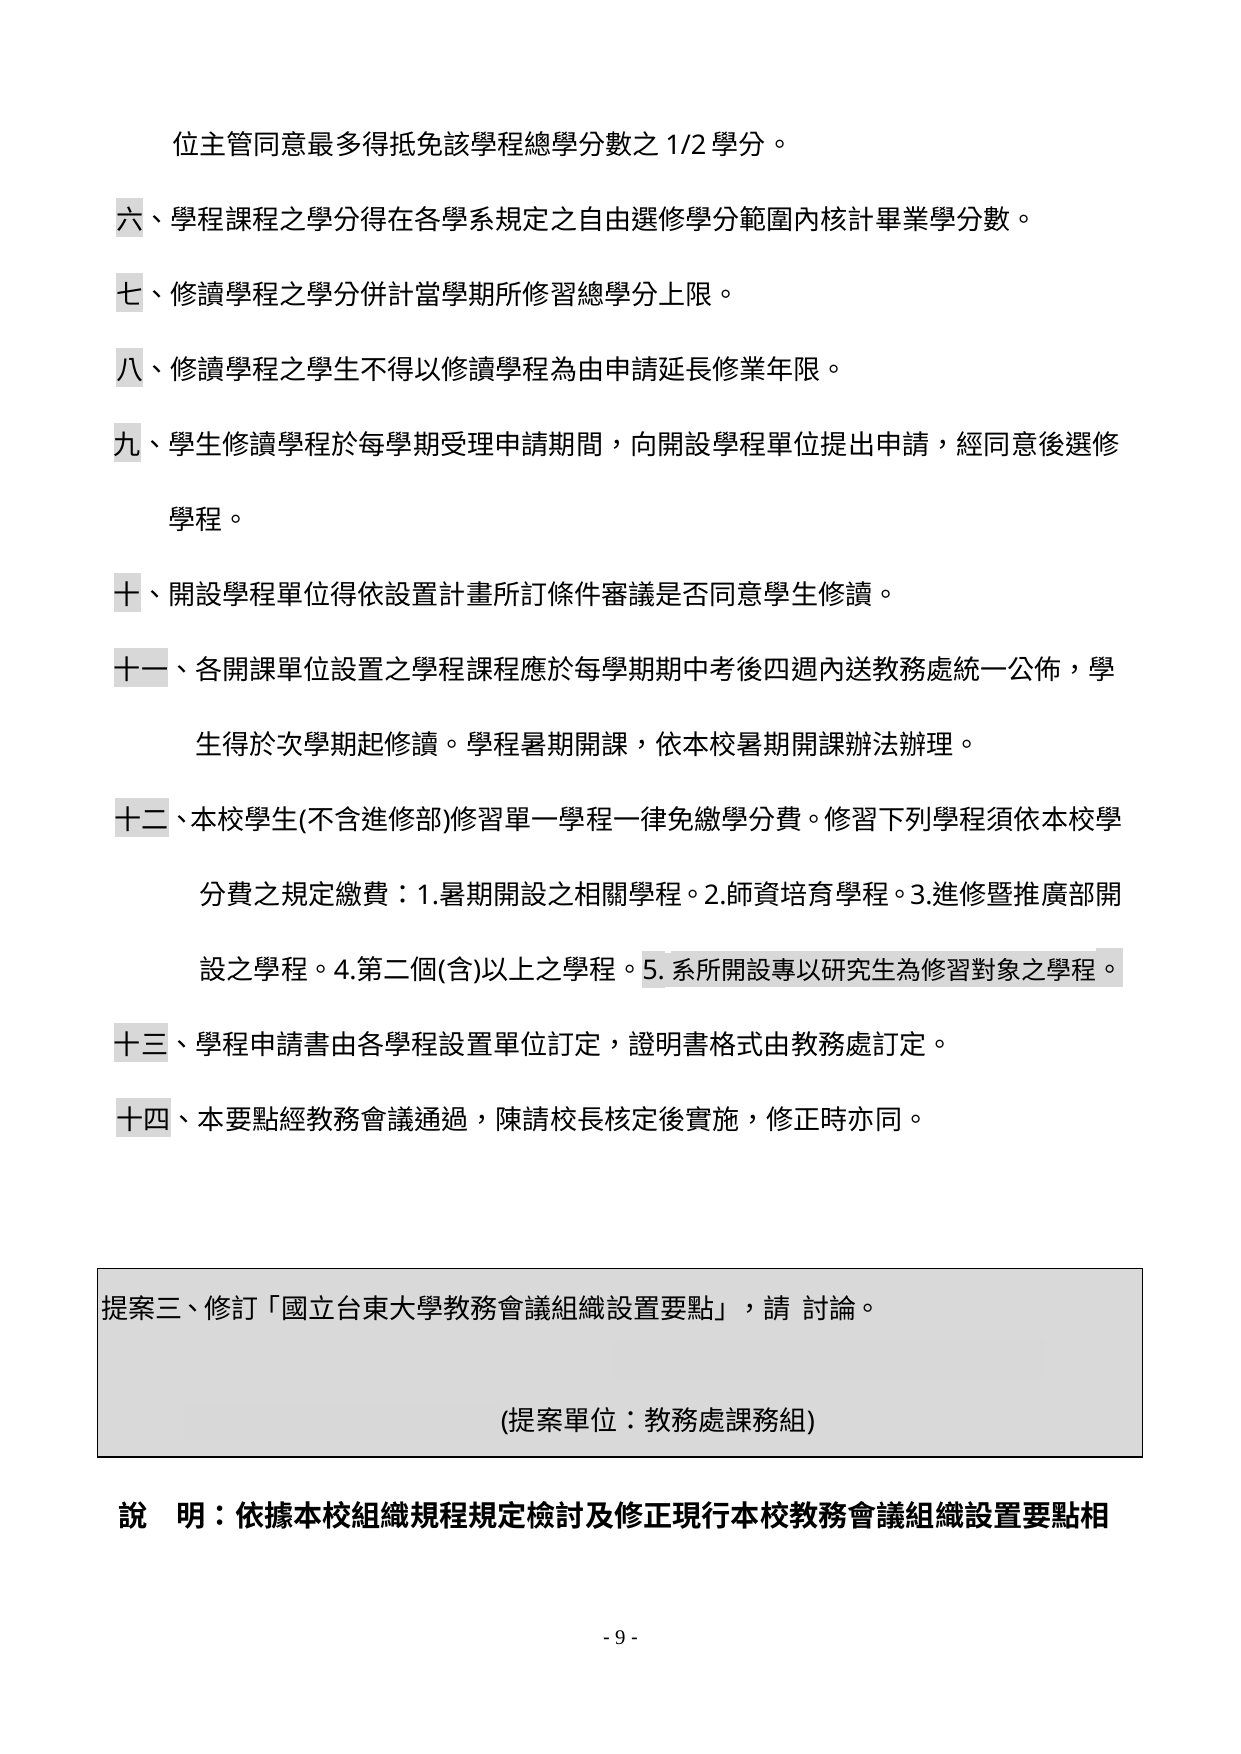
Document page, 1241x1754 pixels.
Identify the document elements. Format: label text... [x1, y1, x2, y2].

text 十一、各開課單位設置之學程課程應於每學期期中考後四週內送教務處統一公佈，學生得於次學期起修讀。學程暑期開課，依本校暑期開課辦法辦理。 [114, 630, 1122, 780]
text 十四、本要點經教務會議通過，陳請校長核定後實施，修正時亦同。 [116, 1080, 1122, 1155]
text 八、修讀學程之學生不得以修讀學程為由申請延長修業年限。 [116, 330, 1122, 405]
table_header 提案三、修訂「國立台東大學教務會議組織設置要點」，請 討論。 (提案單位：教務處課務組) [98, 1269, 1142, 1456]
text 十三、學程申請書由各學程設置單位訂定，證明書格式由教務處訂定。 [114, 1005, 1122, 1080]
text 十二、本校學生(不含進修部)修習單一學程一律免繳學分費。修習下列學程須依本校學分費之規定繳費：1.暑期開設之相關學程。2.師資培育學程。3.進修暨推廣部開設之學程。4.第二個(含)以上之學程。5. 系所開設專以研究生為修習對象之學程。 [114, 780, 1122, 1005]
text 六、學程課程之學分得在各學系規定之自由選修學分範圍內核計畢業學分數。 [116, 180, 1122, 255]
text 十、開設學程單位得依設置計畫所訂條件審議是否同意學生修讀。 [114, 555, 1122, 630]
text 七、修讀學程之學分併計當學期所修習總學分上限。 [116, 255, 1122, 330]
text 九、學生修讀學程於每學期受理申請期間，向開設學程單位提出申請，經同意後選修學程。 [114, 405, 1122, 555]
text 位主管同意最多得抵免該學程總學分數之1/2學分。 [118, 105, 1122, 180]
text 說 明：依據本校組織規程規定檢討及修正現行本校教務會議組織設置要點相 [118, 1476, 1122, 1551]
